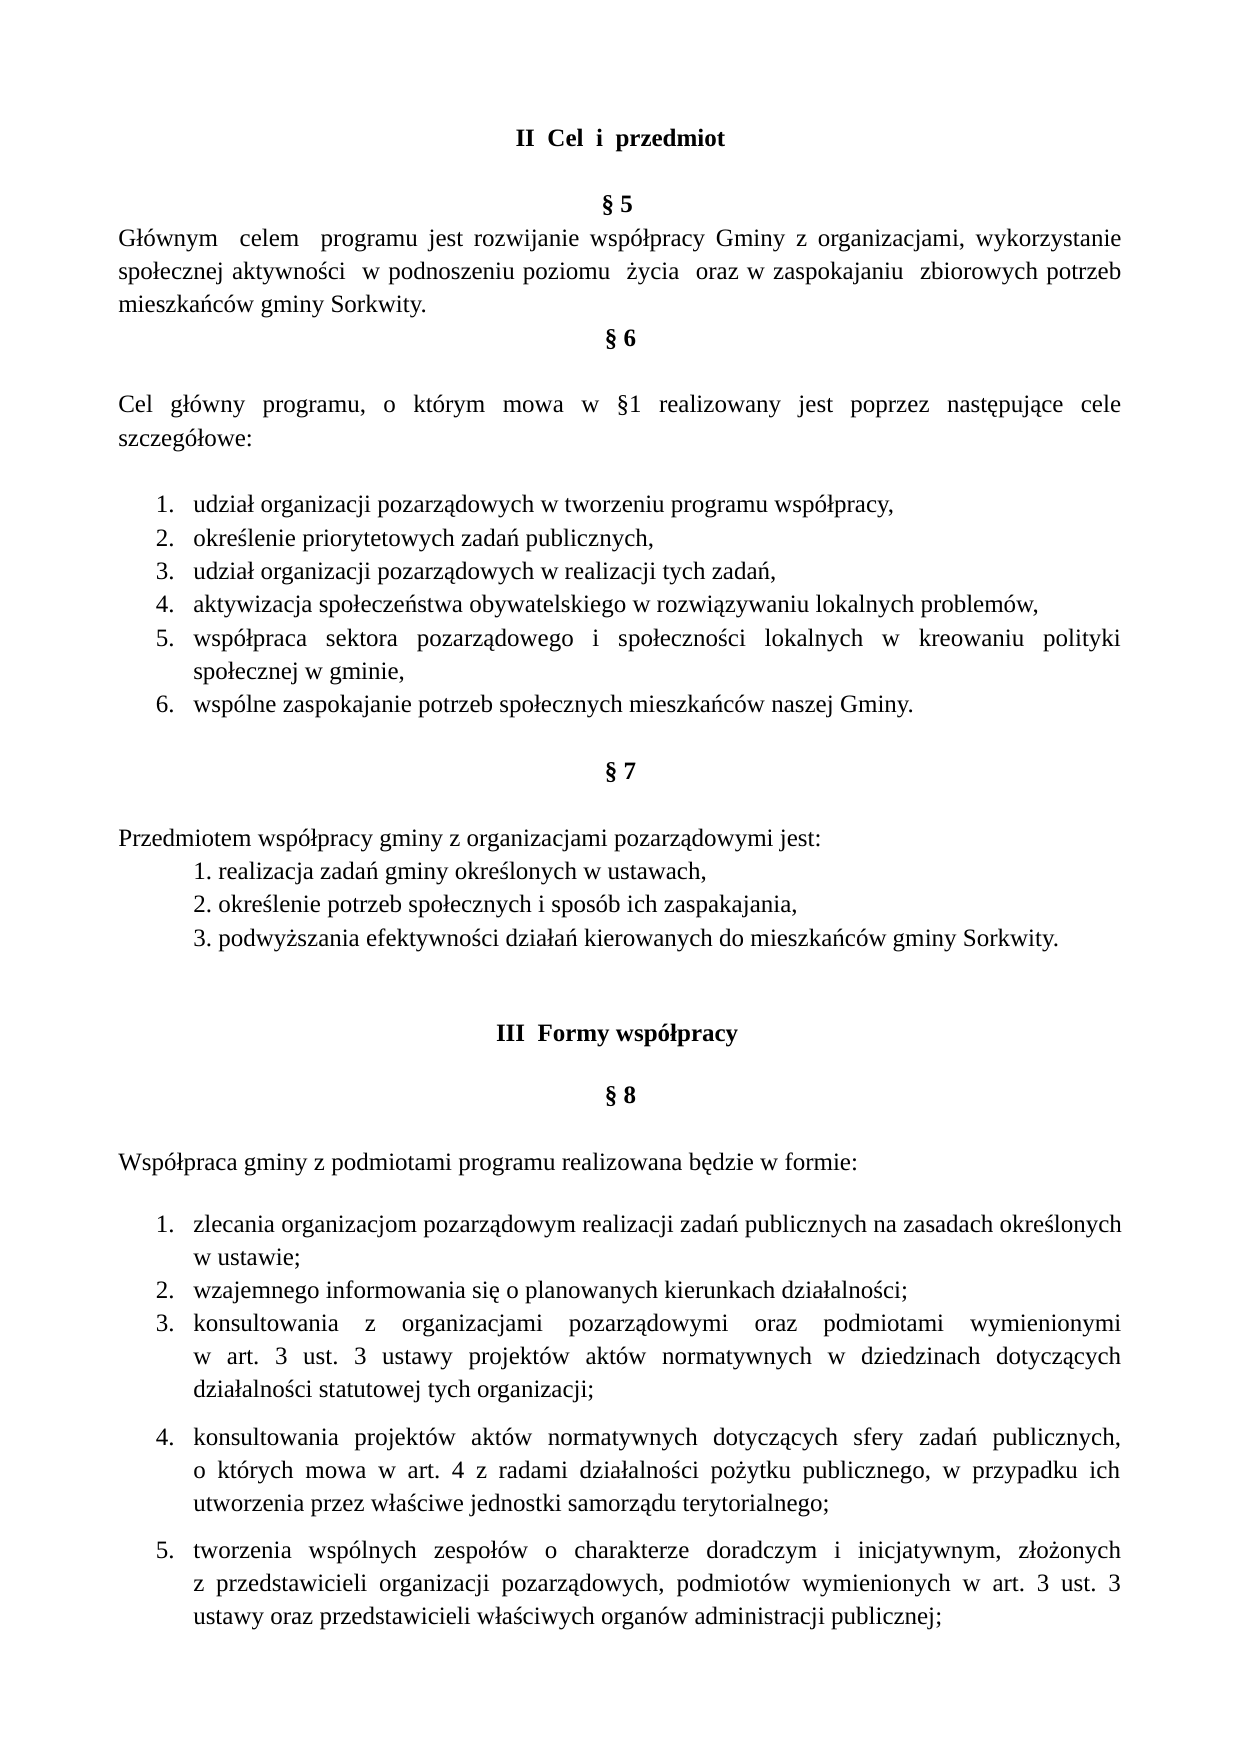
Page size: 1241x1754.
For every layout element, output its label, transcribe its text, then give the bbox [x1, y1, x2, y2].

text Cel główny programu, o którym mowa w §1 realizowany jest poprzez następujące cele szczegółowe: [118, 385, 1122, 451]
list wspólne zaspokajanie potrzeb społecznych mieszkańców naszej Gminy. [156, 685, 1122, 718]
list aktywizacja społeczeństwa obywatelskiego w rozwiązywaniu lokalnych problemów, [156, 585, 1122, 618]
text § 7 [118, 751, 1122, 785]
text § 8 [118, 1076, 1122, 1109]
text Głównym celem programu jest rozwijanie współpracy Gminy z organizacjami, wykorzystanie społecznej aktywności w podnoszeniu poziomu życia oraz w zaspokajaniu zbiorowych potrzeb mieszkańców gminy Sorkwity. [118, 218, 1122, 318]
list 1. realizacja zadań gminy określonych w ustawach, [156, 851, 1122, 885]
text III Formy współpracy [118, 1018, 1122, 1047]
list udział organizacji pozarządowych w tworzeniu programu współpracy, [156, 485, 1122, 518]
list 2. określenie potrzeb społecznych i sposób ich zaspakajania, [156, 885, 1122, 918]
list konsultowania projektów aktów normatywnych dotyczących sfery zadań publicznych, o których mowa w art. 4 z radami działalności pożytku publicznego, w przypadku ich utworzenia przez właściwe jednostki samorządu terytorialnego; [156, 1422, 1122, 1516]
list zlecania organizacjom pozarządowym realizacji zadań publicznych na zasadach określonych w ustawie; [156, 1209, 1122, 1271]
text § 5 [118, 185, 1122, 218]
list 3. podwyższania efektywności działań kierowanych do mieszkańców gminy Sorkwity. [156, 918, 1122, 951]
list tworzenia wspólnych zespołów o charakterze doradczym i inicjatywnym, złożonych z przedstawicieli organizacji pozarządowych, podmiotów wymienionych w art. 3 ust. 3 ustawy oraz przedstawicieli właściwych organów administracji publicznej; [156, 1535, 1122, 1630]
list określenie priorytetowych zadań publicznych, [156, 518, 1122, 551]
list wzajemnego informowania się o planowanych kierunkach działalności; [156, 1275, 1122, 1304]
text Przedmiotem współpracy gminy z organizacjami pozarządowymi jest: [118, 818, 1122, 851]
text § 6 [118, 318, 1122, 351]
list konsultowania z organizacjami pozarządowymi oraz podmiotami wymienionymi w art. 3 ust. 3 ustawy projektów aktów normatywnych w dziedzinach dotyczących działalności statutowej tych organizacji; [156, 1308, 1122, 1403]
list udział organizacji pozarządowych w realizacji tych zadań, [156, 551, 1122, 585]
text Współpraca gminy z podmiotami programu realizowana będzie w formie: [118, 1142, 1122, 1176]
list współpraca sektora pozarządowego i społeczności lokalnych w kreowaniu polityki społecznej w gminie, [156, 618, 1122, 685]
text II Cel i przedmiot [118, 118, 1122, 151]
